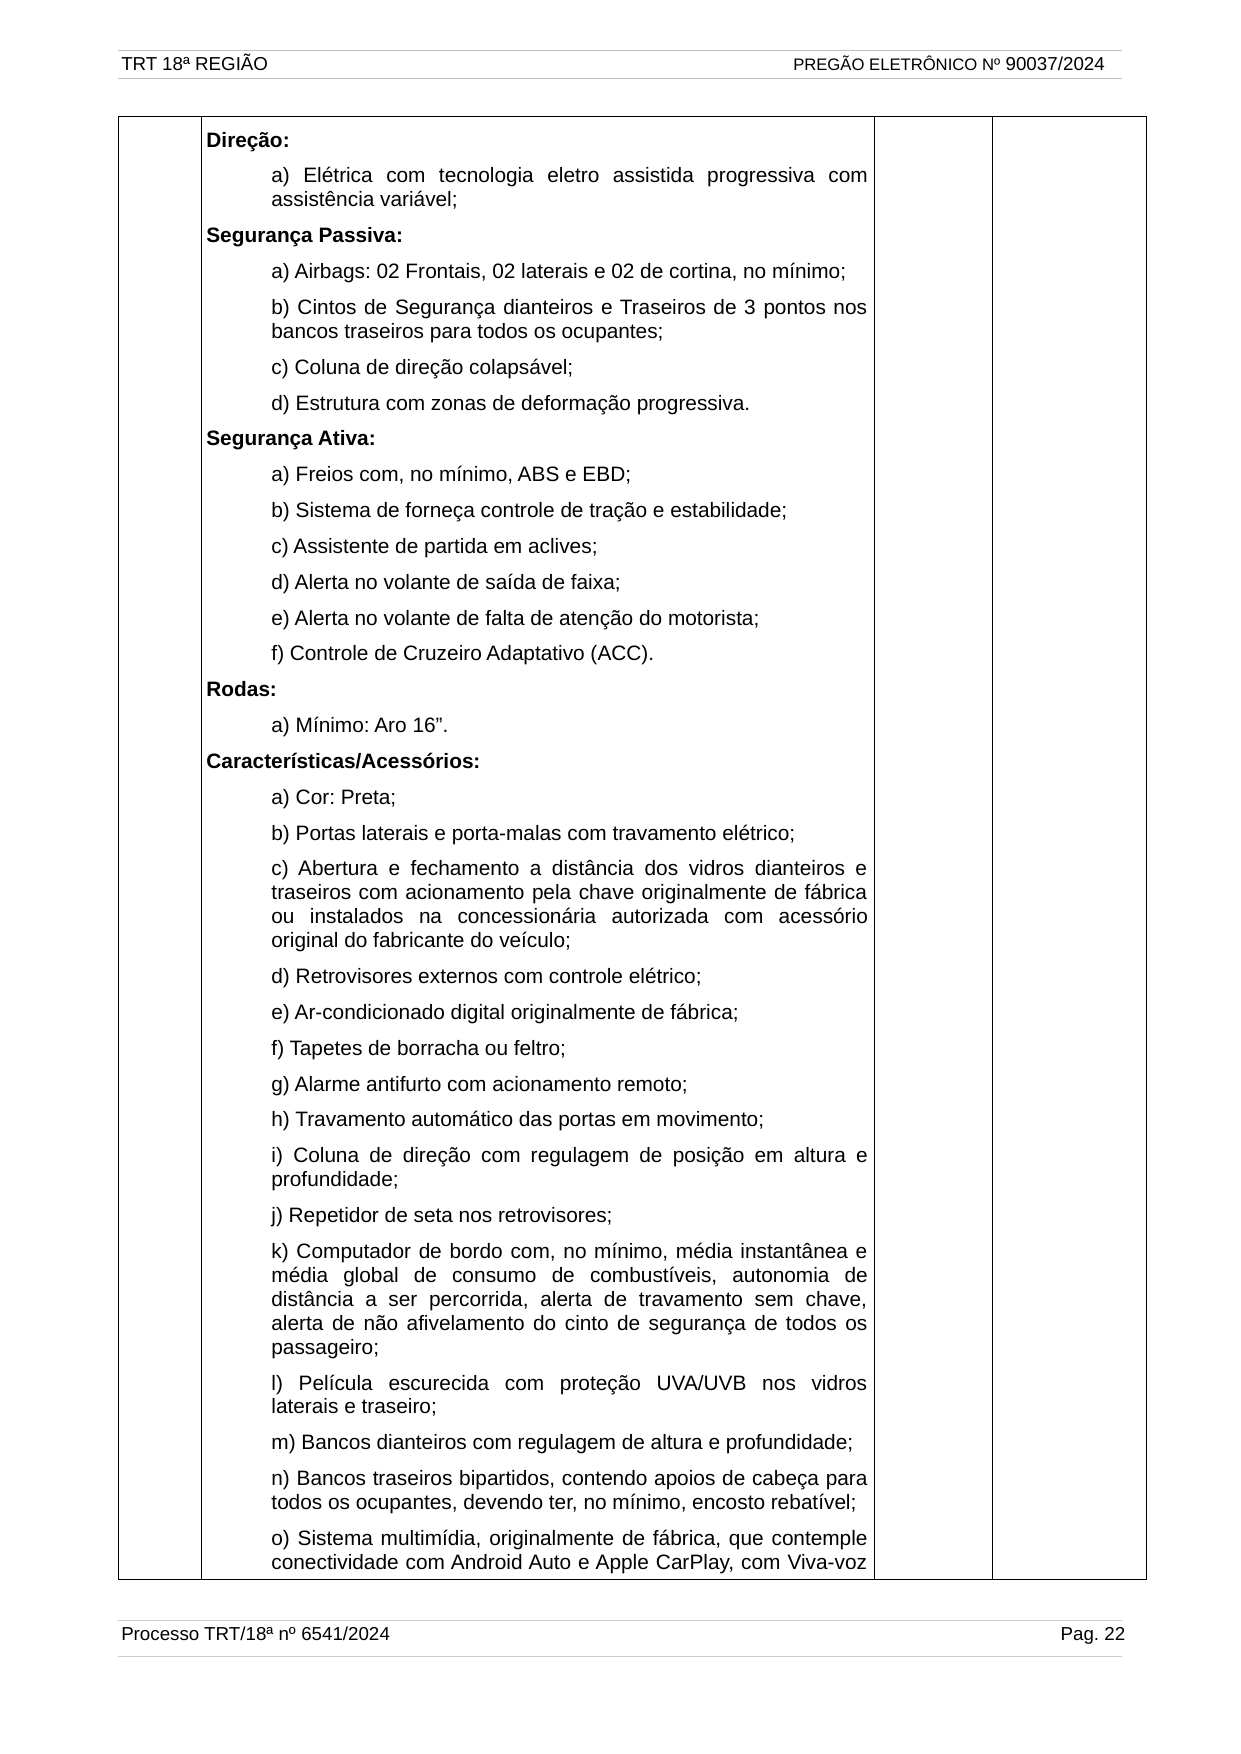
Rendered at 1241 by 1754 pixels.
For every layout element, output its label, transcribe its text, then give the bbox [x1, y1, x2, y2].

table_cell [993, 117, 1146, 1579]
table_cell [875, 117, 992, 1579]
table_cell [119, 117, 201, 1579]
table_cell Direção: a) Elétrica com tecnologia eletro assistida progressiva com assistência variável; Segurança Passiva: a) Airbags: 02 Frontais, 02 laterais e 02 de cortina, no mínimo; b) Cintos de Segurança dianteiros e Traseiros de 3 pontos nos bancos traseiros para todos os ocupantes; c) Coluna de direção colapsável; d) Estrutura com zonas de deformação progressiva. Segurança Ativa: a) Freios com, no mínimo, ABS e EBD; b) Sistema de forneça controle de tração e estabilidade; c) Assistente de partida em aclives; d) Alerta no volante de saída de faixa; e) Alerta no volante de falta de atenção do motorista; f) Controle de Cruzeiro Adaptativo (ACC). Rodas: a) Mínimo: Aro 16”. Características/Acessórios: a) Cor: Preta; b) Portas laterais e porta-malas com travamento elétrico; c) Abertura e fechamento a distância dos vidros dianteiros e traseiros com acionamento pela chave originalmente de fábrica ou instalados na concessionária autorizada com acessório original do fabricante do veículo; d) Retrovisores externos com controle elétrico; e) Ar-condicionado digital originalmente de fábrica; f) Tapetes de borracha ou feltro; g) Alarme antifurto com acionamento remoto; h) Travamento automático das portas em movimento; i) Coluna de direção com regulagem de posição em altura e profundidade; j) Repetidor de seta nos retrovisores; k) Computador de bordo com, no mínimo, média instantânea e média global de consumo de combustíveis, autonomia de distância a ser percorrida, alerta de travamento sem chave, alerta de não afivelamento do cinto de segurança de todos os passageiro; l) Película escurecida com proteção UVA/UVB nos vidros laterais e traseiro; m) Bancos dianteiros com regulagem de altura e profundidade; n) Bancos traseiros bipartidos, contendo apoios de cabeça para todos os ocupantes, devendo ter, no mínimo, encosto rebatível; o) Sistema multimídia, originalmente de fábrica, que contemple conectividade com Android Auto e Apple CarPlay, com Viva-voz [202, 117, 874, 1579]
